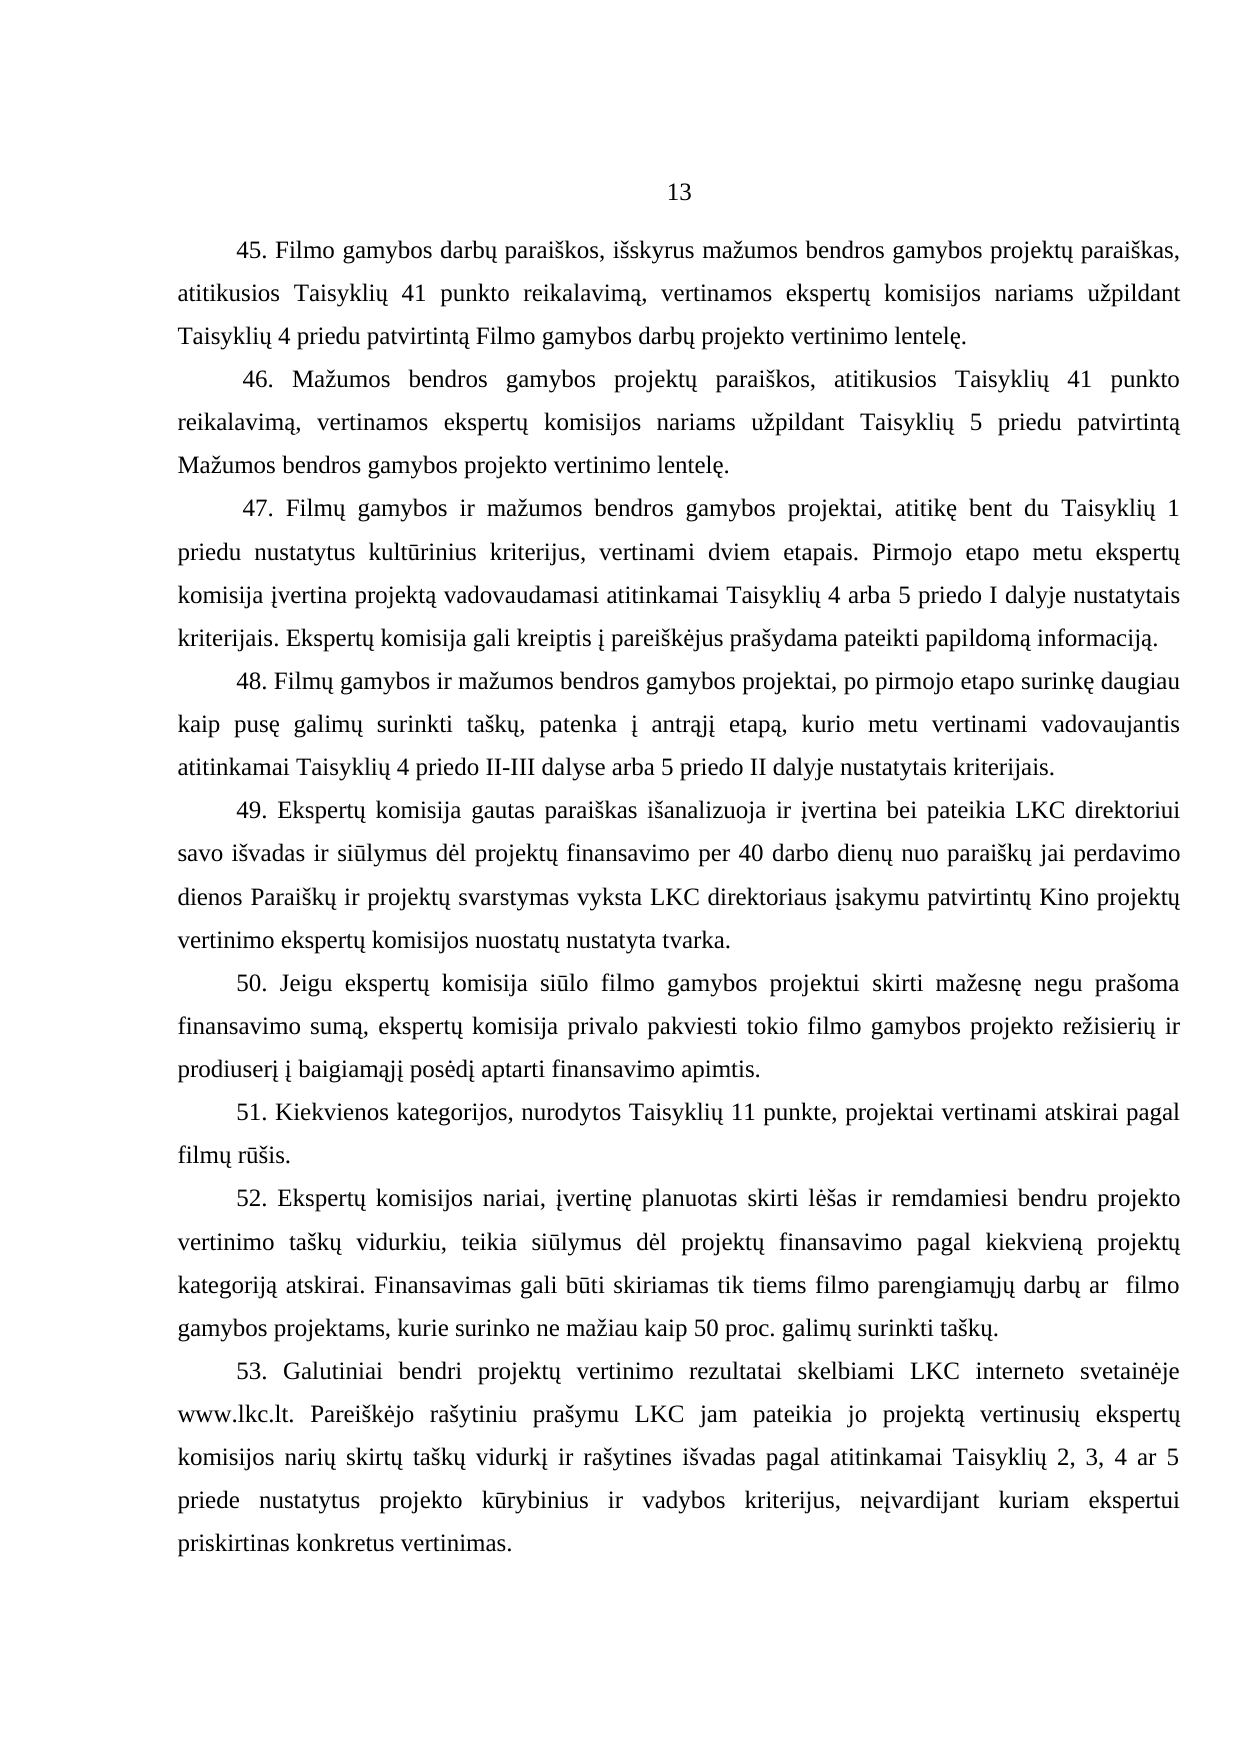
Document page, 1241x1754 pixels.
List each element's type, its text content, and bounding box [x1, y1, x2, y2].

text 49. Ekspertų komisija gautas paraiškas išanalizuoja ir įvertina bei pateikia LKC direktoriui savo išvadas ir siūlymus dėl projektų finansavimo per 40 darbo dienų nuo paraiškų jai perdavimo dienos Paraiškų ir projektų svarstymas vyksta LKC direktoriaus įsakymu patvirtintų Kino projektų vertinimo ekspertų komisijos nuostatų nustatyta tvarka. [177, 795, 1181, 953]
text 53. Galutiniai bendri projektų vertinimo rezultatai skelbiami LKC interneto svetainėje www.lkc.lt. Pareiškėjo rašytiniu prašymu LKC jam pateikia jo projektą vertinusių ekspertų komisijos narių skirtų taškų vidurkį ir rašytines išvadas pagal atitinkamai Taisyklių 2, 3, 4 ar 5 priede nustatytus projekto kūrybinius ir vadybos kriterijus, neįvardijant kuriam ekspertui priskirtinas konkretus vertinimas. [177, 1356, 1181, 1557]
text 52. Ekspertų komisijos nariai, įvertinę planuotas skirti lėšas ir remdamiesi bendru projekto vertinimo taškų vidurkiu, teikia siūlymus dėl projektų finansavimo pagal kiekvieną projektų kategoriją atskirai. Finansavimas gali būti skiriamas tik tiems filmo parengiamųjų darbų ar filmo gamybos projektams, kurie surinko ne mažiau kaip 50 proc. galimų surinkti taškų. [177, 1183, 1181, 1342]
text 51. Kiekvienos kategorijos, nurodytos Taisyklių 11 punkte, projektai vertinami atskirai pagal filmų rūšis. [177, 1097, 1181, 1169]
text 48. Filmų gamybos ir mažumos bendros gamybos projektai, po pirmojo etapo surinkę daugiau kaip pusę galimų surinkti taškų, patenka į antrąjį etapą, kurio metu vertinami vadovaujantis atitinkamai Taisyklių 4 priedo II-III dalyse arba 5 priedo II dalyje nustatytais kriterijais. [177, 666, 1181, 781]
text 47. Filmų gamybos ir mažumos bendros gamybos projektai, atitikę bent du Taisyklių 1 priedu nustatytus kultūrinius kriterijus, vertinami dviem etapais. Pirmojo etapo metu ekspertų komisija įvertina projektą vadovaudamasi atitinkamai Taisyklių 4 arba 5 priedo I dalyje nustatytais kriterijais. Ekspertų komisija gali kreiptis į pareiškėjus prašydama pateikti papildomą informaciją. [177, 493, 1181, 652]
text 46. Mažumos bendros gamybos projektų paraiškos, atitikusios Taisyklių 41 punkto reikalavimą, vertinamos ekspertų komisijos nariams užpildant Taisyklių 5 priedu patvirtintą Mažumos bendros gamybos projekto vertinimo lentelę. [177, 364, 1181, 479]
text 50. Jeigu ekspertų komisija siūlo filmo gamybos projektui skirti mažesnę negu prašoma finansavimo sumą, ekspertų komisija privalo pakviesti tokio filmo gamybos projekto režisierių ir prodiuserį į baigiamąjį posėdį aptarti finansavimo apimtis. [177, 968, 1181, 1083]
text 45. Filmo gamybos darbų paraiškos, išskyrus mažumos bendros gamybos projektų paraiškas, atitikusios Taisyklių 41 punkto reikalavimą, vertinamos ekspertų komisijos nariams užpildant Taisyklių 4 priedu patvirtintą Filmo gamybos darbų projekto vertinimo lentelę. [177, 235, 1181, 350]
